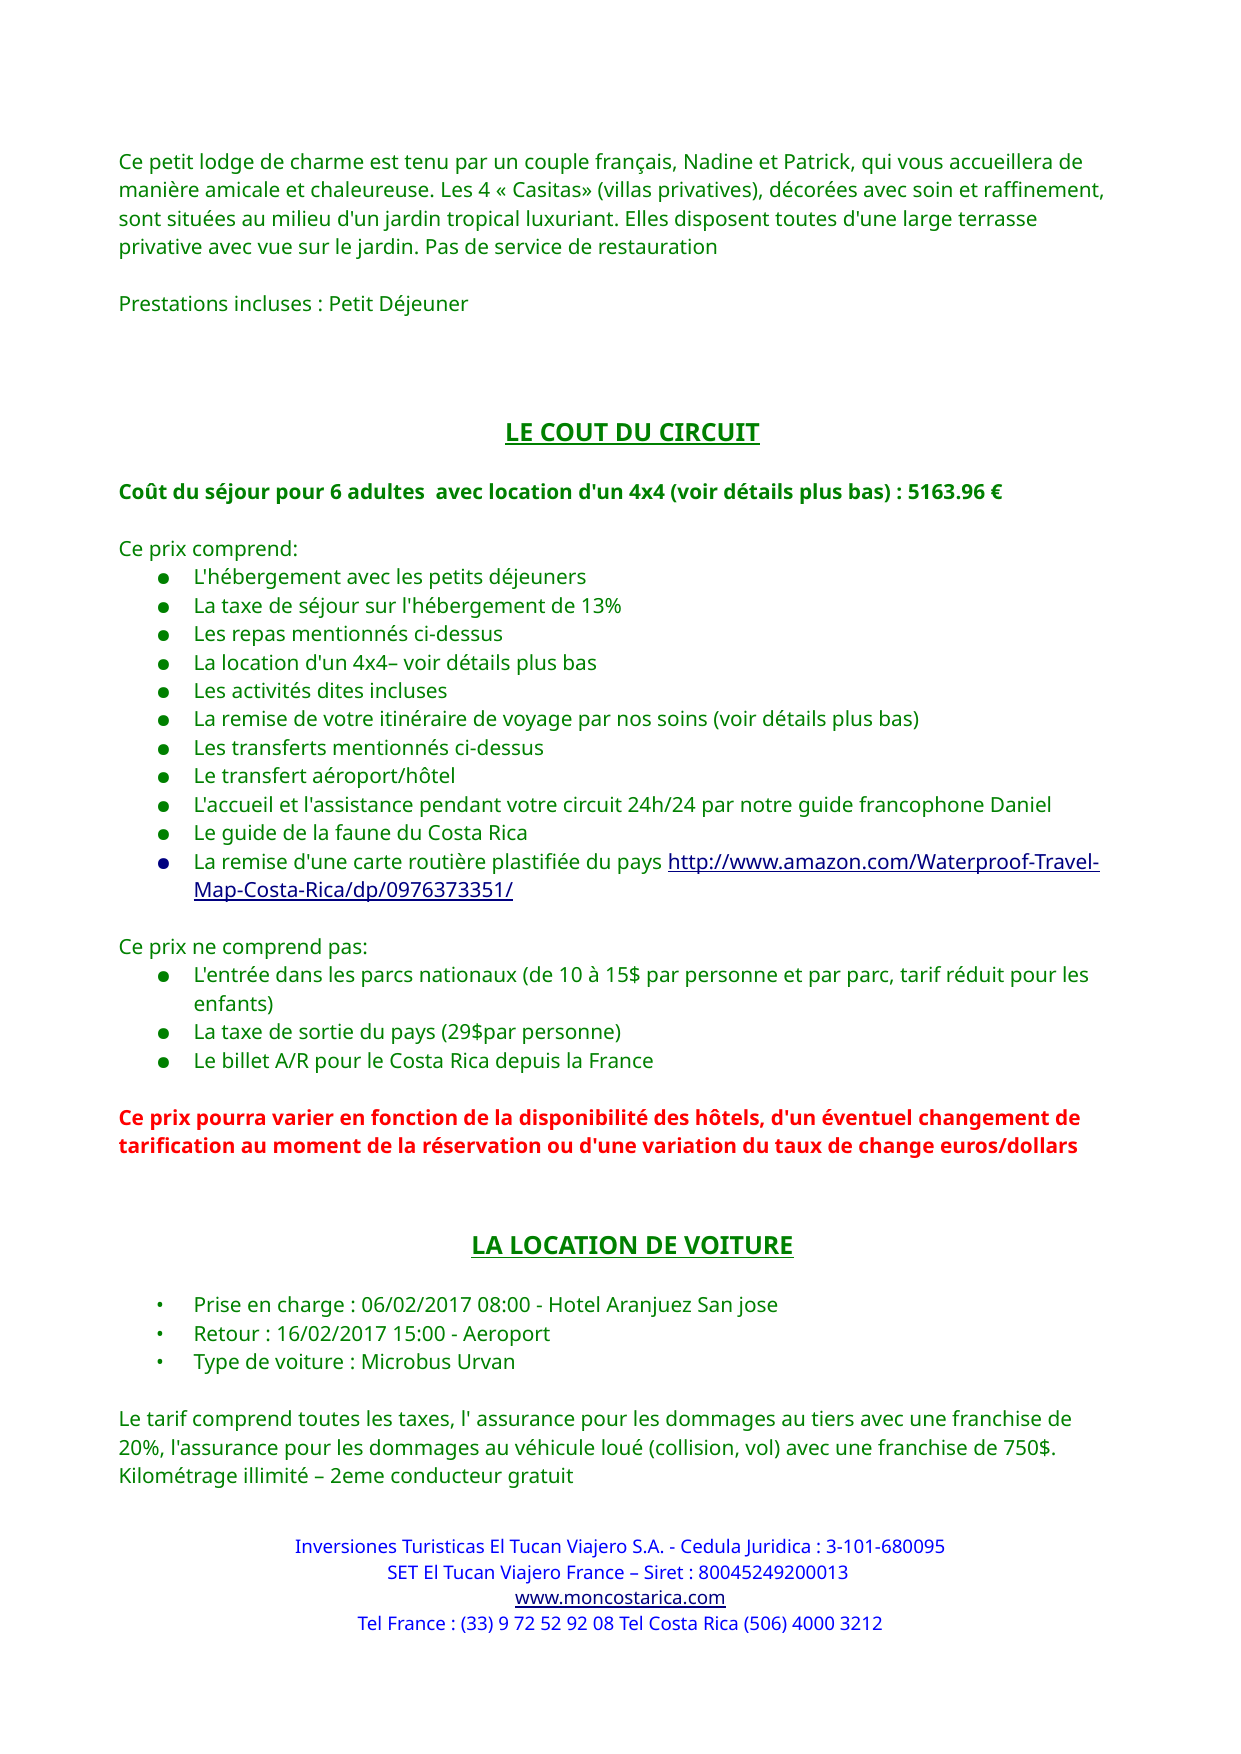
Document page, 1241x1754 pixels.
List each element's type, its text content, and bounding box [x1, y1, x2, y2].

list La remise d'une carte routière plastifiée du pays http://www.amazon.com/Waterproof-Travel-Map-Costa-Rica/dp/0976373351/ [156, 847, 1122, 904]
list Les repas mentionnés ci-dessus [156, 619, 1122, 648]
list Le transfert aéroport/hôtel [156, 761, 1122, 790]
list L'entrée dans les parcs nationaux (de 10 à 15$ par personne et par parc, tarif réduit pour les enfants) [156, 961, 1122, 1017]
text Ce prix comprend: [118, 534, 1122, 562]
list L'accueil et l'assistance pendant votre circuit 24h/24 par notre guide francophone Daniel [156, 790, 1122, 818]
list Le guide de la faune du Costa Rica [156, 818, 1122, 847]
list Les activités dites incluses [156, 676, 1122, 704]
list Type de voiture : Microbus Urvan [156, 1347, 1122, 1376]
text Prestations incluses : Petit Déjeuner [118, 289, 1122, 318]
list Prise en charge : 06/02/2017 08:00 - Hotel Aranjuez San jose [156, 1290, 1122, 1319]
list Retour : 16/02/2017 15:00 - Aeroport [156, 1319, 1122, 1347]
list La remise de votre itinéraire de voyage par nos soins (voir détails plus bas) [156, 704, 1122, 733]
list La location d'un 4x4– voir détails plus bas [156, 648, 1122, 676]
text Kilométrage illimité – 2eme conducteur gratuit [118, 1461, 1122, 1489]
text Ce prix pourra varier en fonction de la disponibilité des hôtels, d'un éventuel changement de tarification au moment de la réservation ou d'une variation du taux de change euros/dollars [118, 1103, 1122, 1159]
list La taxe de sortie du pays (29$par personne) [156, 1017, 1122, 1046]
text Ce petit lodge de charme est tenu par un couple français, Nadine et Patrick, qui vous accueillera de manière amicale et chaleureuse. Les 4 « Casitas» (villas privatives), décorées avec soin et raffinement, sont situées au milieu d'un jardin tropical luxuriant. Elles disposent toutes d'une large terrasse privative avec vue sur le jardin. Pas de service de restauration [118, 147, 1122, 261]
text LE COUT DU CIRCUIT [118, 414, 1146, 449]
text Ce prix ne comprend pas: [118, 932, 1122, 961]
text Le tarif comprend toutes les taxes, l' assurance pour les dommages au tiers avec une franchise de 20%, l'assurance pour les dommages au véhicule loué (collision, vol) avec une franchise de 750$. [118, 1404, 1122, 1461]
list La taxe de séjour sur l'hébergement de 13% [156, 591, 1122, 619]
text Coût du séjour pour 6 adultes avec location d'un 4x4 (voir détails plus bas) : 5163.96 € [118, 477, 1122, 506]
text LA LOCATION DE VOITURE [118, 1228, 1146, 1262]
list Les transferts mentionnés ci-dessus [156, 733, 1122, 761]
list Le billet A/R pour le Costa Rica depuis la France [156, 1046, 1122, 1074]
list L'hébergement avec les petits déjeuners [156, 562, 1122, 591]
